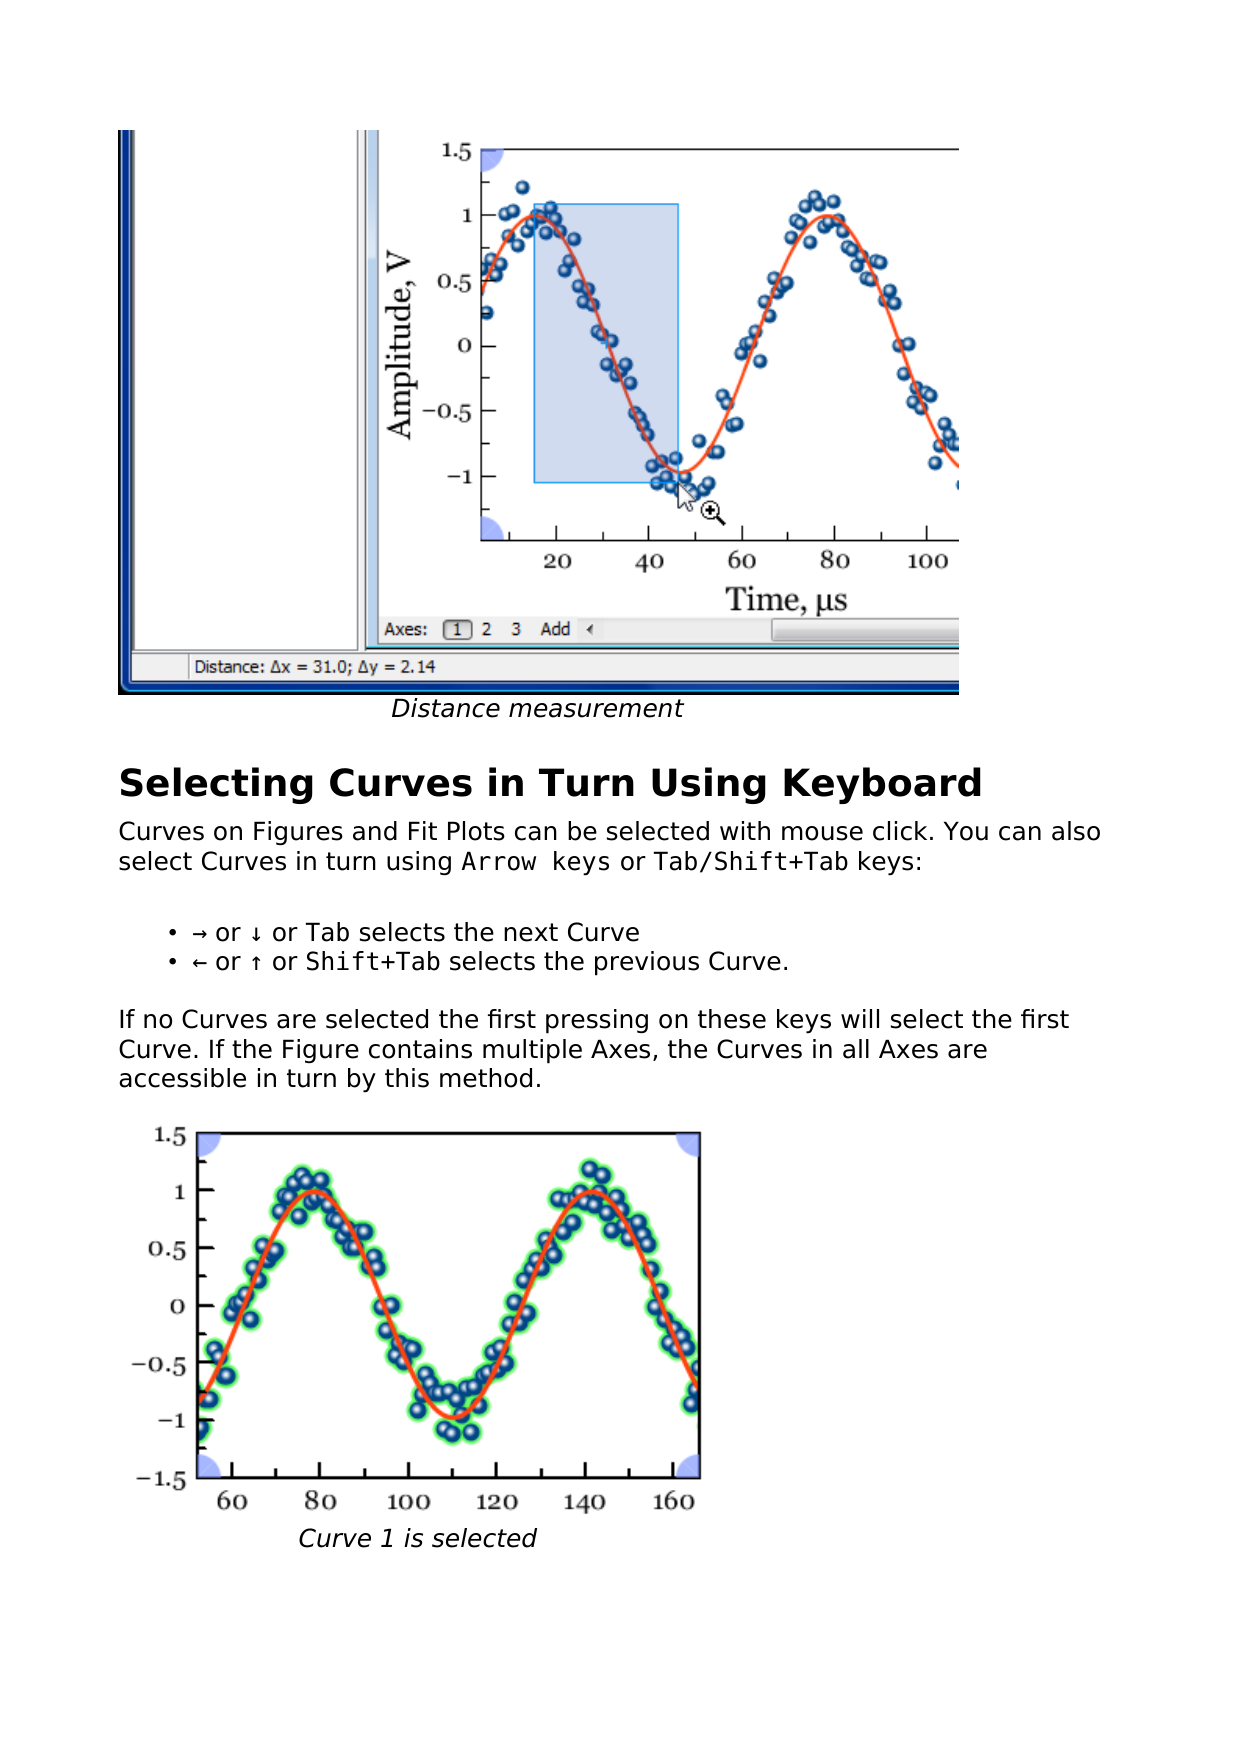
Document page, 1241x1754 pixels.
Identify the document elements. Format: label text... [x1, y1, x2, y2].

subtitle Selecting Curves in Turn Using Keyboard [118, 761, 1122, 805]
text Curves on Figures and Fit Plots can be selected with mouse click. You can also select Curves in turn using Arrow keys or Tab/Shift+Tab keys: [118, 817, 1122, 876]
list → or ↓ or Tab selects the next Curve [177, 918, 1122, 947]
text Distance measurement [118, 695, 959, 724]
picture [118, 130, 959, 695]
picture [118, 1118, 720, 1525]
text Curve 1 is selected [118, 1525, 720, 1553]
list ← or ↑ or Shift+Tab selects the previous Curve. [177, 947, 1122, 976]
text If no Curves are selected the first pressing on these keys will select the first Curve. If the Figure contains multiple Axes, the Curves in all Axes are accessible in turn by this method. [118, 1006, 1122, 1093]
